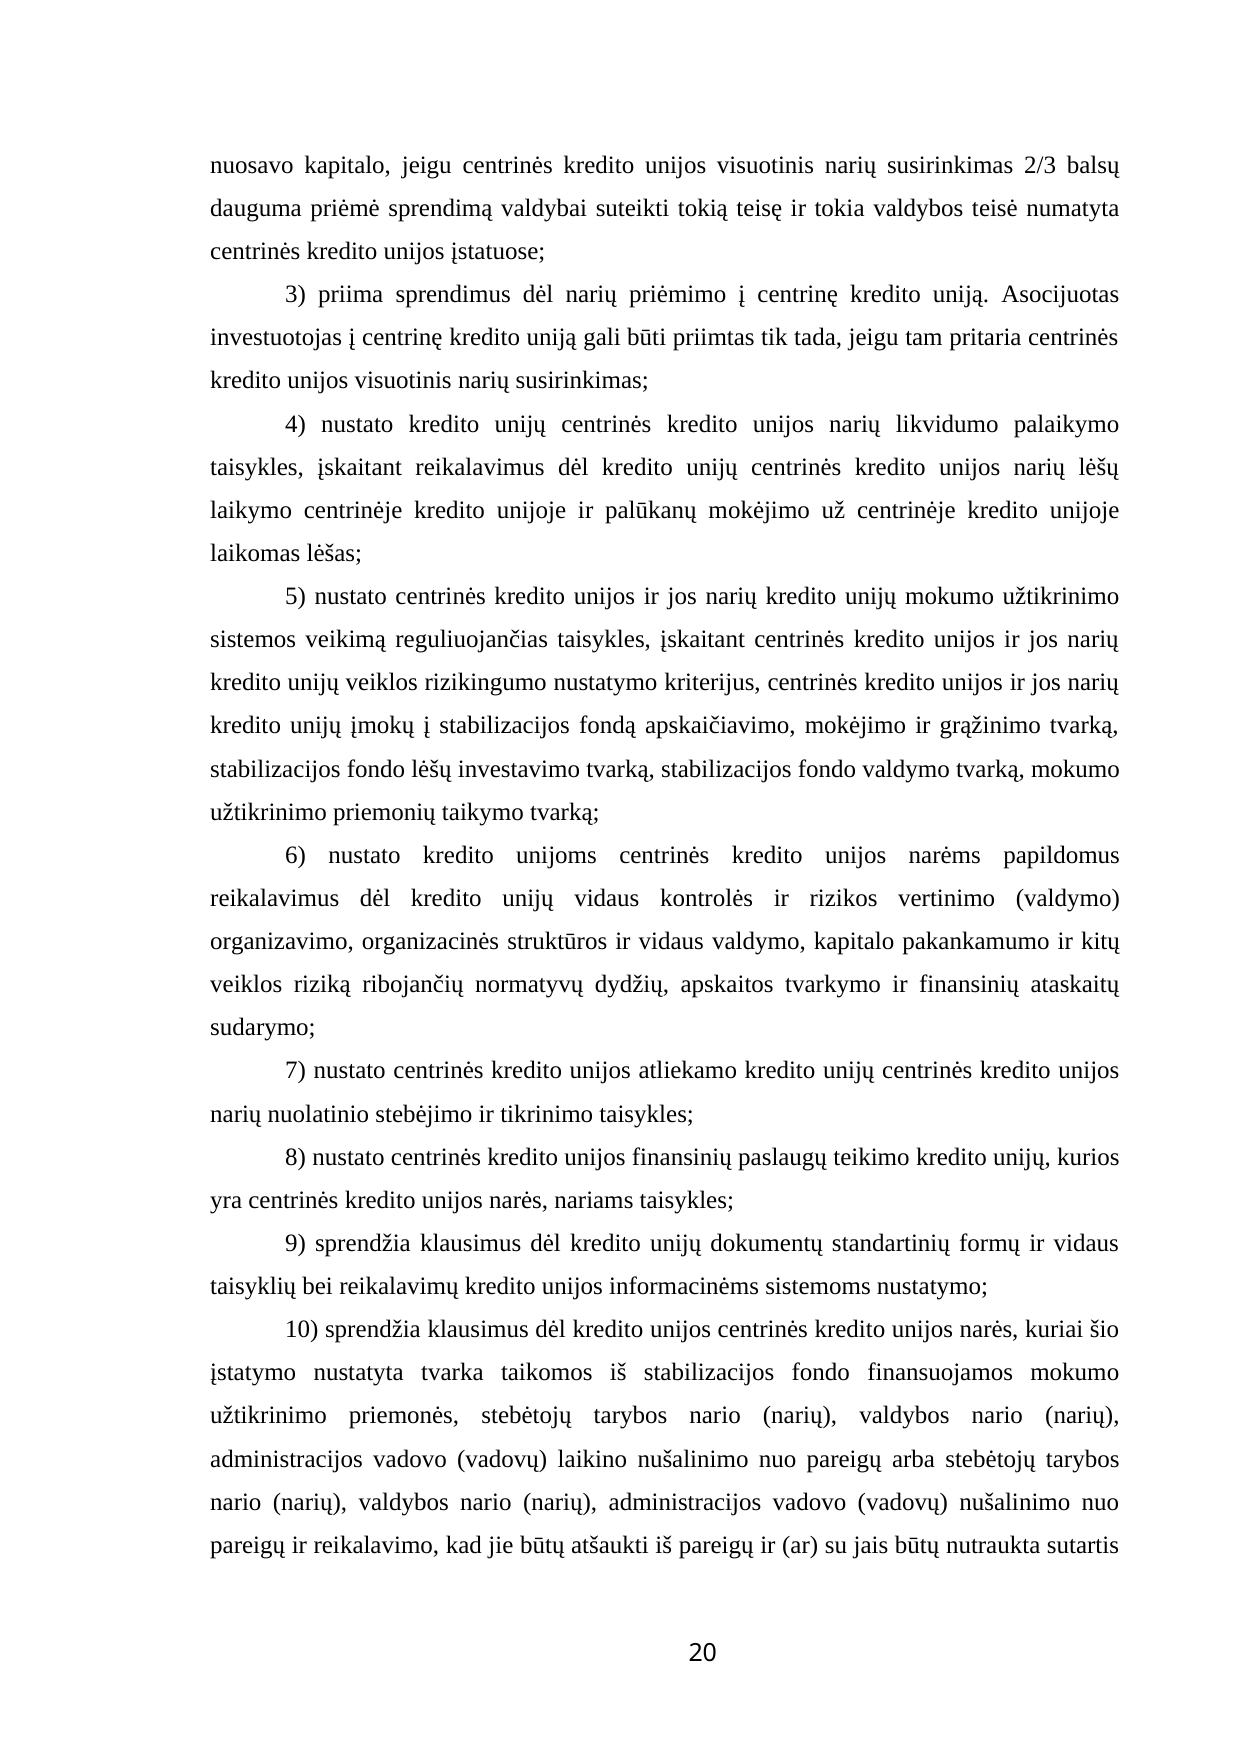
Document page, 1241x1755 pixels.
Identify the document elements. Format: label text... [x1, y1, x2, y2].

text 5) nustato centrinės kredito unijos ir jos narių kredito unijų mokumo užtikrinimo sistemos veikimą reguliuojančias taisykles, įskaitant centrinės kredito unijos ir jos narių kredito unijų veiklos rizikingumo nustatymo kriterijus, centrinės kredito unijos ir jos narių kredito unijų įmokų į stabilizacijos fondą apskaičiavimo, mokėjimo ir grąžinimo tvarką, stabilizacijos fondo lėšų investavimo tvarką, stabilizacijos fondo valdymo tvarką, mokumo užtikrinimo priemonių taikymo tvarką; [210, 581, 1120, 826]
text 10) sprendžia klausimus dėl kredito unijos centrinės kredito unijos narės, kuriai šio įstatymo nustatyta tvarka taikomos iš stabilizacijos fondo finansuojamos mokumo užtikrinimo priemonės, stebėtojų tarybos nario (narių), valdybos nario (narių), administracijos vadovo (vadovų) laikino nušalinimo nuo pareigų arba stebėtojų tarybos nario (narių), valdybos nario (narių), administracijos vadovo (vadovų) nušalinimo nuo pareigų ir reikalavimo, kad jie būtų atšaukti iš pareigų ir (ar) su jais būtų nutraukta sutartis [210, 1314, 1120, 1559]
text 3) priima sprendimus dėl narių priėmimo į centrinę kredito uniją. Asocijuotas investuotojas į centrinę kredito uniją gali būti priimtas tik tada, jeigu tam pritaria centrinės kredito unijos visuotinis narių susirinkimas; [210, 279, 1120, 394]
text 4) nustato kredito unijų centrinės kredito unijos narių likvidumo palaikymo taisykles, įskaitant reikalavimus dėl kredito unijų centrinės kredito unijos narių lėšų laikymo centrinėje kredito unijoje ir palūkanų mokėjimo už centrinėje kredito unijoje laikomas lėšas; [210, 409, 1120, 567]
text nuosavo kapitalo, jeigu centrinės kredito unijos visuotinis narių susirinkimas 2/3 balsų dauguma priėmė sprendimą valdybai suteikti tokią teisę ir tokia valdybos teisė numatyta centrinės kredito unijos įstatuose; [210, 150, 1120, 265]
text 7) nustato centrinės kredito unijos atliekamo kredito unijų centrinės kredito unijos narių nuolatinio stebėjimo ir tikrinimo taisykles; [210, 1056, 1120, 1127]
text 9) sprendžia klausimus dėl kredito unijų dokumentų standartinių formų ir vidaus taisyklių bei reikalavimų kredito unijos informacinėms sistemoms nustatymo; [210, 1228, 1120, 1300]
text 8) nustato centrinės kredito unijos finansinių paslaugų teikimo kredito unijų, kurios yra centrinės kredito unijos narės, nariams taisykles; [210, 1142, 1120, 1214]
text 6) nustato kredito unijoms centrinės kredito unijos narėms papildomus reikalavimus dėl kredito unijų vidaus kontrolės ir rizikos vertinimo (valdymo) organizavimo, organizacinės struktūros ir vidaus valdymo, kapitalo pakankamumo ir kitų veiklos riziką ribojančių normatyvų dydžių, apskaitos tvarkymo ir finansinių ataskaitų sudarymo; [210, 840, 1120, 1041]
